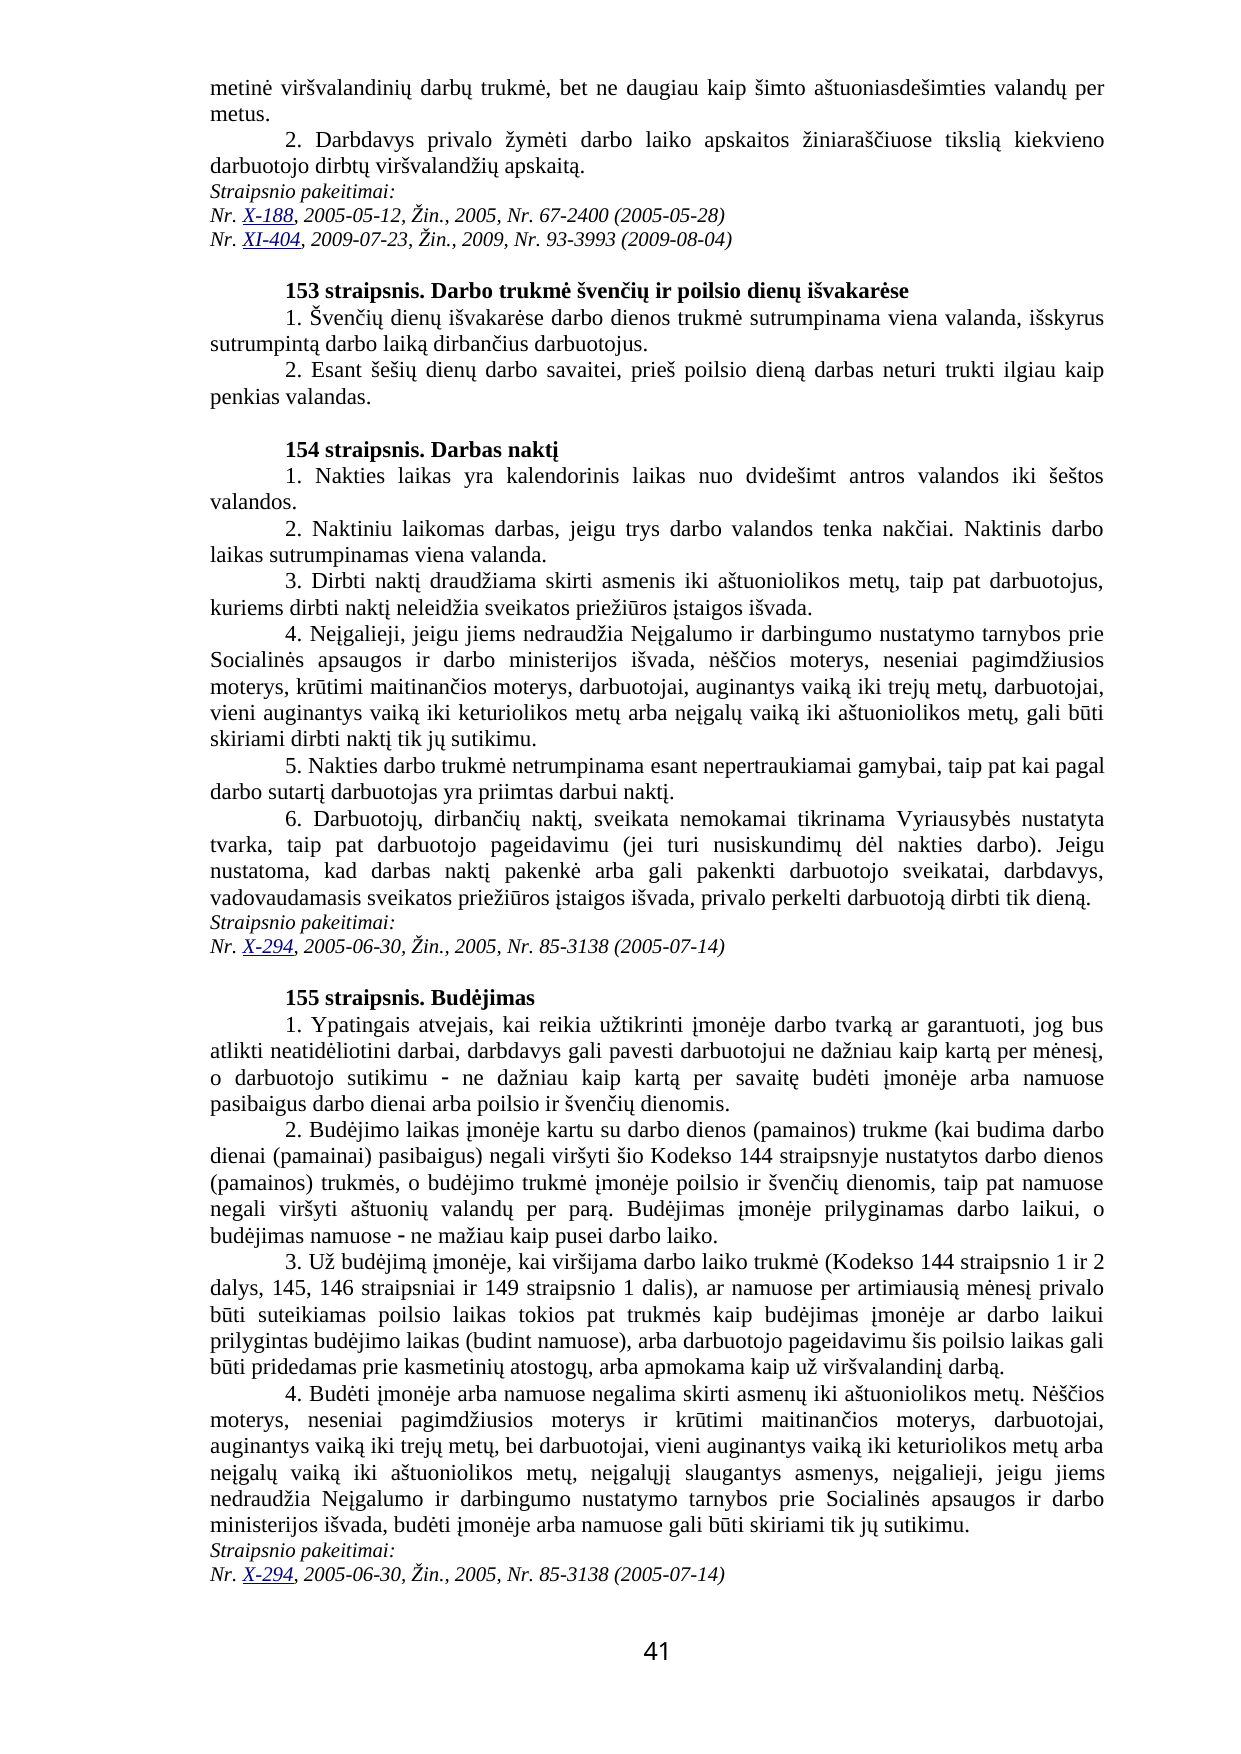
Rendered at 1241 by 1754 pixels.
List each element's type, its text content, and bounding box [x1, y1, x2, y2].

text 5. Nakties darbo trukmė netrumpinama esant nepertraukiamai gamybai, taip pat kai pagal darbo sutartį darbuotojas yra priimtas darbui naktį. [210, 752, 1106, 804]
text 1. Švenčių dienų išvakarėse darbo dienos trukmė sutrumpinama viena valanda, išskyrus sutrumpintą darbo laiką dirbančius darbuotojus. [210, 304, 1106, 357]
text 2. Esant šešių dienų darbo savaitei, prieš poilsio dieną darbas neturi trukti ilgiau kaip penkias valandas. [210, 357, 1106, 409]
text Nr. XI-404, 2009-07-23, Žin., 2009, Nr. 93-3993 (2009-08-04) [210, 227, 1106, 251]
text Nr. X-294, 2005-06-30, Žin., 2005, Nr. 85-3138 (2005-07-14) [210, 934, 1106, 958]
text 2. Darbdavys privalo žymėti darbo laiko apskaitos žiniaraščiuose tikslią kiekvieno darbuotojo dirbtų viršvalandžių apskaitą. [210, 126, 1106, 179]
text 6. Darbuotojų, dirbančių naktį, sveikata nemokamai tikrinama Vyriausybės nustatyta tvarka, taip pat darbuotojo pageidavimu (jei turi nusiskundimų dėl nakties darbo). Jeigu nustatoma, kad darbas naktį pakenkė arba gali pakenkti darbuotojo sveikatai, darbdavys, vadovaudamasis sveikatos priežiūros įstaigos išvada, privalo perkelti darbuotoją dirbti tik dieną. [210, 804, 1106, 910]
text 2. Naktiniu laikomas darbas, jeigu trys darbo valandos tenka nakčiai. Naktinis darbo laikas sutrumpinamas viena valanda. [210, 515, 1106, 567]
text 1. Nakties laikas yra kalendorinis laikas nuo dvidešimt antros valandos iki šeštos valandos. [210, 462, 1106, 515]
text 3. Dirbti naktį draudžiama skirti asmenis iki aštuoniolikos metų, taip pat darbuotojus, kuriems dirbti naktį neleidžia sveikatos priežiūros įstaigos išvada. [210, 567, 1106, 620]
text Nr. X-188, 2005-05-12, Žin., 2005, Nr. 67-2400 (2005-05-28) [210, 203, 1106, 227]
text 4. Budėti įmonėje arba namuose negalima skirti asmenų iki aštuoniolikos metų. Nėščios moterys, neseniai pagimdžiusios moterys ir krūtimi maitinančios moterys, darbuotojai, auginantys vaiką iki trejų metų, bei darbuotojai, vieni auginantys vaiką iki keturiolikos metų arba neįgalų vaiką iki aštuoniolikos metų, neįgalųjį slaugantys asmenys, neįgalieji, jeigu jiems nedraudžia Neįgalumo ir darbingumo nustatymo tarnybos prie Socialinės apsaugos ir darbo ministerijos išvada, budėti įmonėje arba namuose gali būti skiriami tik jų sutikimu. [210, 1380, 1106, 1538]
text 1. Ypatingais atvejais, kai reikia užtikrinti įmonėje darbo tvarką ar garantuoti, jog bus atlikti neatidėliotini darbai, darbdavys gali pavesti darbuotojui ne dažniau kaip kartą per mėnesį, o darbuotojo sutikimu  ne dažniau kaip kartą per savaitę budėti įmonėje arba namuose pasibaigus darbo dienai arba poilsio ir švenčių dienomis. [210, 1011, 1106, 1116]
text Nr. X-294, 2005-06-30, Žin., 2005, Nr. 85-3138 (2005-07-14) [210, 1562, 1106, 1586]
text 3. Už budėjimą įmonėje, kai viršijama darbo laiko trukmė (Kodekso 144 straipsnio 1 ir 2 dalys, 145, 146 straipsniai ir 149 straipsnio 1 dalis), ar namuose per artimiausią mėnesį privalo būti suteikiamas poilsio laikas tokios pat trukmės kaip budėjimas įmonėje ar darbo laikui prilygintas budėjimo laikas (budint namuose), arba darbuotojo pageidavimu šis poilsio laikas gali būti pridedamas prie kasmetinių atostogų, arba apmokama kaip už viršvalandinį darbą. [210, 1248, 1106, 1380]
text 153 straipsnis. Darbo trukmė švenčių ir poilsio dienų išvakarėse [210, 277, 1106, 304]
text 4. Neįgalieji, jeigu jiems nedraudžia Neįgalumo ir darbingumo nustatymo tarnybos prie Socialinės apsaugos ir darbo ministerijos išvada, nėščios moterys, neseniai pagimdžiusios moterys, krūtimi maitinančios moterys, darbuotojai, auginantys vaiką iki trejų metų, darbuotojai, vieni auginantys vaiką iki keturiolikos metų arba neįgalų vaiką iki aštuoniolikos metų, gali būti skiriami dirbti naktį tik jų sutikimu. [210, 620, 1106, 752]
text Straipsnio pakeitimai: [210, 910, 1106, 934]
text Straipsnio pakeitimai: [210, 179, 1106, 203]
text 154 straipsnis. Darbas naktį [210, 436, 1106, 462]
text metinė viršvalandinių darbų trukmė, bet ne daugiau kaip šimto aštuoniasdešimties valandų per metus. [210, 73, 1106, 126]
text Straipsnio pakeitimai: [210, 1538, 1106, 1562]
text 155 straipsnis. Budėjimas [210, 984, 1106, 1011]
text 2. Budėjimo laikas įmonėje kartu su darbo dienos (pamainos) trukme (kai budima darbo dienai (pamainai) pasibaigus) negali viršyti šio Kodekso 144 straipsnyje nustatytos darbo dienos (pamainos) trukmės, o budėjimo trukmė įmonėje poilsio ir švenčių dienomis, taip pat namuose negali viršyti aštuonių valandų per parą. Budėjimas įmonėje prilyginamas darbo laikui, o budėjimas namuose  ne mažiau kaip pusei darbo laiko. [210, 1116, 1106, 1248]
